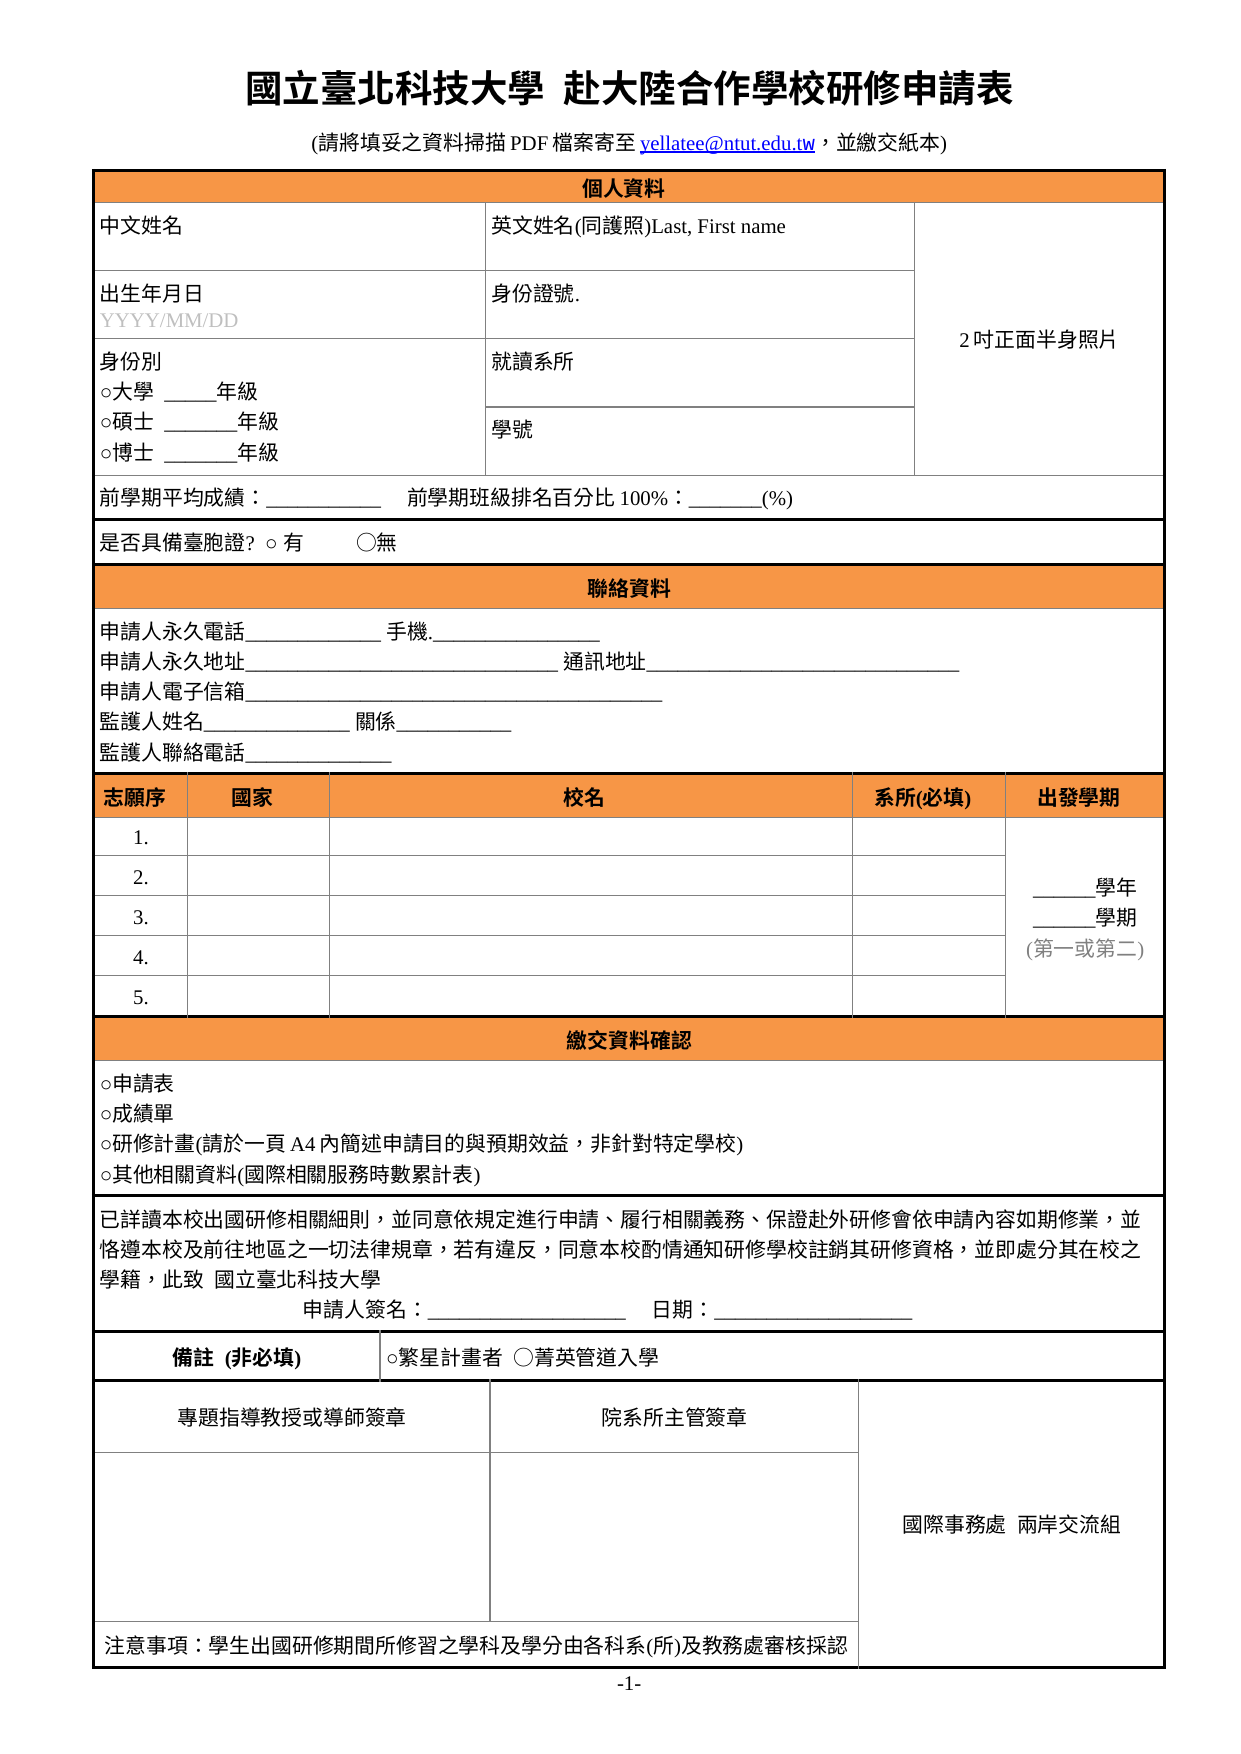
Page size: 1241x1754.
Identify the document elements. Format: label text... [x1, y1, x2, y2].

table_cell [188, 936, 329, 975]
table_cell 是否具備臺胞證? ○ 有 ○無 [95, 521, 1163, 563]
table_cell [330, 856, 852, 895]
table_cell 聯絡資料 [95, 566, 1163, 608]
text (請將填妥之資料掃描PDF檔案寄至yellatee@ntut.edu.tw，並繳交紙本) [89, 126, 1169, 156]
table_cell [330, 976, 852, 1015]
table_cell [95, 1453, 489, 1621]
table_cell 身份證號. [486, 271, 914, 338]
table_cell [188, 976, 329, 1015]
table_cell 院系所主管簽章 [491, 1382, 858, 1452]
table_cell [853, 818, 1005, 855]
table_cell 注意事項：學生出國研修期間所修習之學科及學分由各科系(所)及教務處審核採認 [95, 1622, 858, 1666]
table_cell 出發學期 [1006, 775, 1163, 817]
table_cell 3. [95, 896, 187, 935]
table_header 個人資料 [95, 172, 1163, 202]
table_cell 4. [95, 936, 187, 975]
table_cell [853, 896, 1005, 935]
table_cell [188, 856, 329, 895]
table_cell [491, 1453, 858, 1621]
table_cell 繳交資料確認 [95, 1018, 1163, 1060]
table_cell [330, 896, 852, 935]
table_cell ○申請表 ○成績單 ○研修計畫(請於一頁A4內簡述申請目的與預期效益，非針對特定學校) ○其他相關資料(國際相關服務時數累計表) [95, 1061, 1163, 1194]
table_cell 學號 [486, 408, 914, 474]
table_cell 申請人永久電話_____________ 手機.________________ 申請人永久地址______________________________ 通訊地址______________________________ 申請人電子信箱________________________________________ 監護人姓名______________ 關係___________ 監護人聯絡電話______________ [95, 609, 1163, 772]
table_cell 國際事務處 兩岸交流組 [859, 1382, 1163, 1666]
table_cell [853, 936, 1005, 975]
text 國立臺北科技大學 赴大陸合作學校研修申請表 [89, 59, 1169, 113]
table_cell 英文姓名(同護照)Last, First name [486, 203, 914, 270]
table_cell 出生年月日 YYYY/MM/DD [95, 271, 485, 338]
table_cell [330, 936, 852, 975]
table_cell 國家 [188, 775, 329, 817]
table_cell [188, 896, 329, 935]
table_cell 中文姓名 [95, 203, 485, 270]
table_cell [188, 818, 329, 855]
table_cell [330, 818, 852, 855]
table_cell 2. [95, 856, 187, 895]
table_cell 就讀系所 [486, 339, 914, 406]
table_cell 前學期平均成績：___________ 前學期班級排名百分比100%：_______(%) [95, 476, 1163, 518]
table_cell ______學年 ______學期 (第一或第二) [1006, 818, 1163, 1015]
table_cell 已詳讀本校出國研修相關細則，並同意依規定進行申請、履行相關義務、保證赴外研修會依申請內容如期修業，並恪遵本校及前往地區之一切法律規章，若有違反，同意本校酌情通知研修學校註銷其研修資格，並即處分其在校之學籍，此致 國立臺北科技大學 申請人簽名：___________________ 日期：___________________ [95, 1197, 1163, 1330]
table_cell 志願序 [95, 775, 187, 817]
table_cell [853, 856, 1005, 895]
table_cell 2吋正面半身照片 [915, 203, 1163, 474]
table_cell 備註 (非必填) [95, 1333, 379, 1379]
table_cell 系所(必填) [853, 775, 1005, 817]
table_cell 5. [95, 976, 187, 1015]
table_cell 身份別 ○大學 _____年級 ○碩士 _______年級 ○博士 _______年級 [95, 339, 485, 474]
table_cell [853, 976, 1005, 1015]
table_cell ○繁星計畫者 ○菁英管道入學 [381, 1333, 1163, 1379]
table_cell 1. [95, 818, 187, 855]
table_cell 專題指導教授或導師簽章 [95, 1382, 489, 1452]
table_cell 校名 [330, 775, 852, 817]
